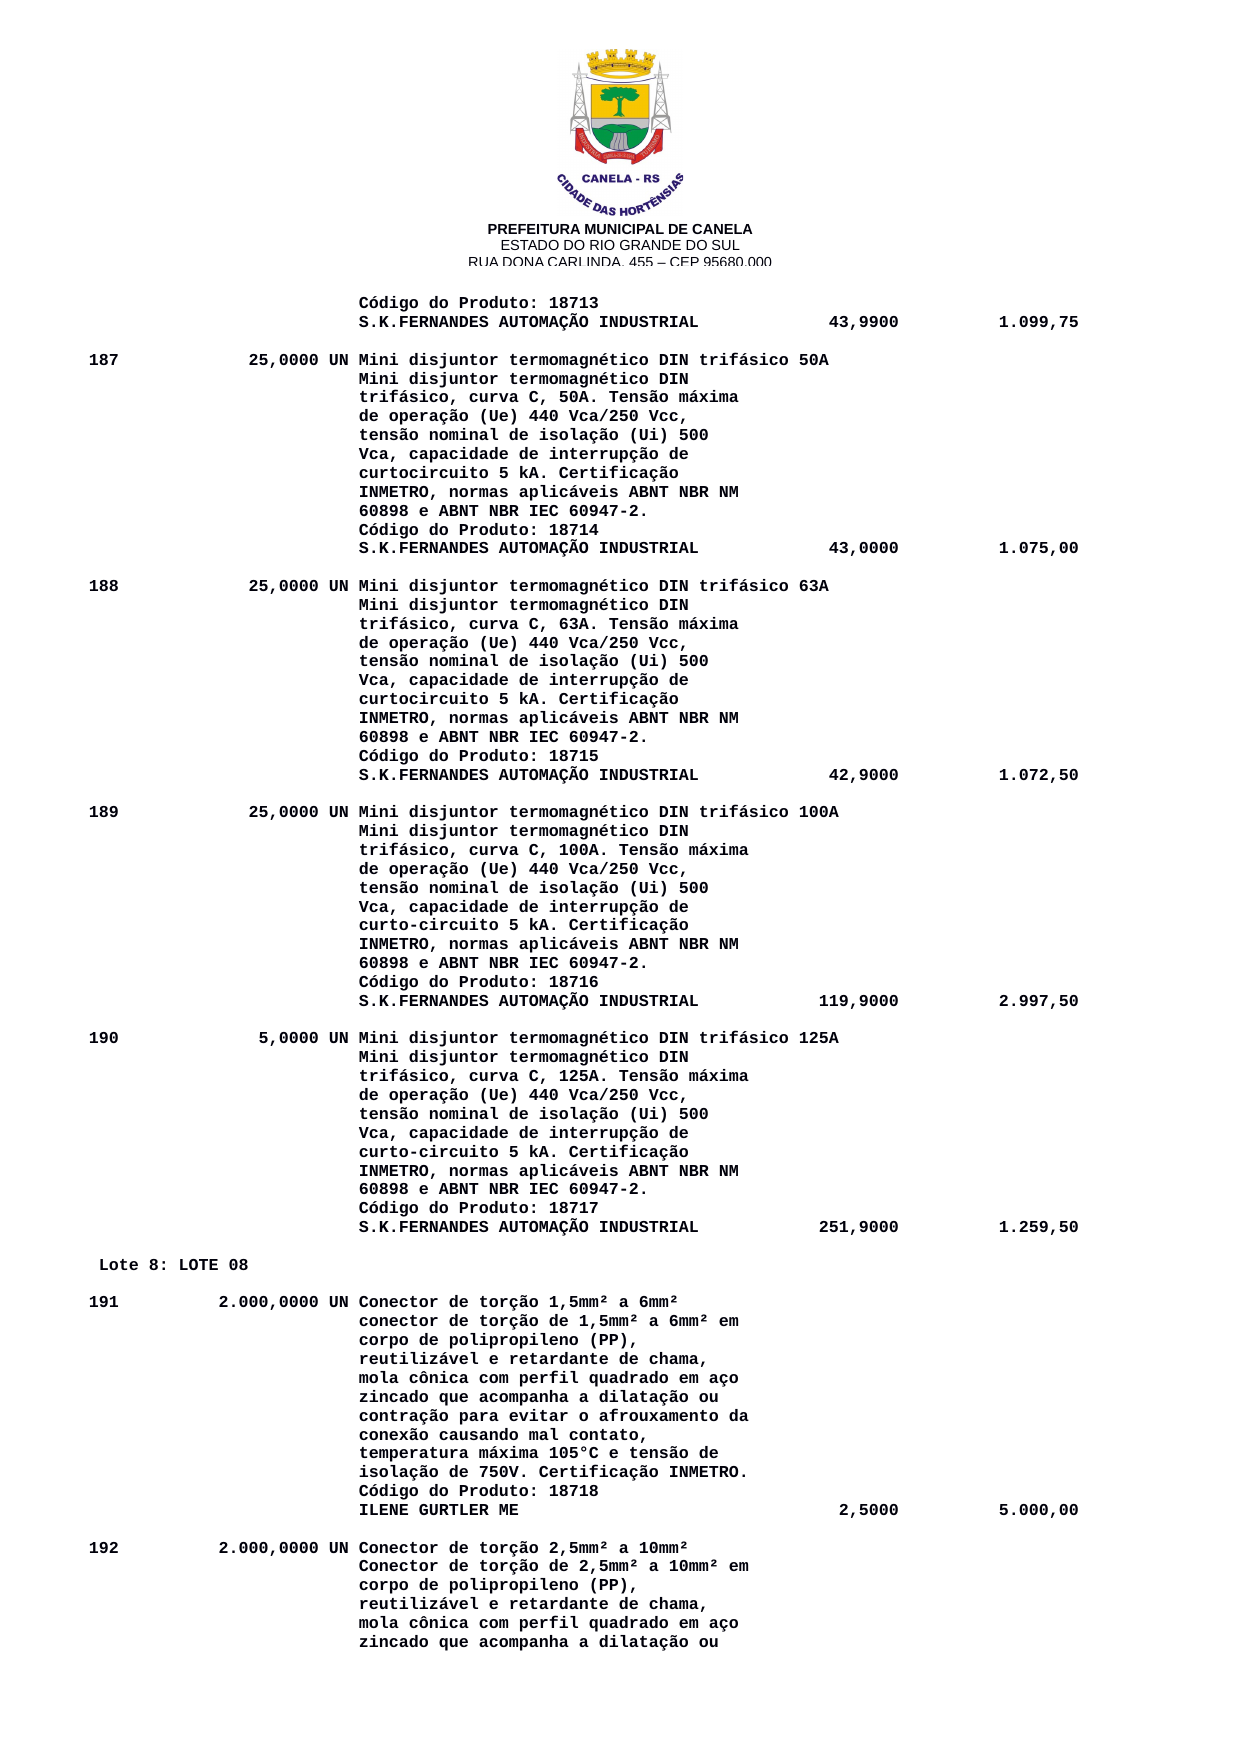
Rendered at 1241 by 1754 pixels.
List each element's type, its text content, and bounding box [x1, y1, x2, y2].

text Código do Produto: 18713 S.K.FERNANDES AUTOMAÇÃO INDUSTRIAL 43,9900 1.099,75 187 25,0000 UN Mini disjuntor termomagnético DIN trifásico 50A Mini disjuntor termomagnético DIN trifásico, curva C, 50A. Tensão máxima de operação (Ue) 440 Vca/250 Vcc, tensão nominal de isolação (Ui) 500 Vca, capacidade de interrupção de curtocircuito 5 kA. Certificação INMETRO, normas aplicáveis ABNT NBR NM 60898 e ABNT NBR IEC 60947-2. Código do Produto: 18714 S.K.FERNANDES AUTOMAÇÃO INDUSTRIAL 43,0000 1.075,00 188 25,0000 UN Mini disjuntor termomagnético DIN trifásico 63A Mini disjuntor termomagnético DIN trifásico, curva C, 63A. Tensão máxima de operação (Ue) 440 Vca/250 Vcc, tensão nominal de isolação (Ui) 500 Vca, capacidade de interrupção de curtocircuito 5 kA. Certificação INMETRO, normas aplicáveis ABNT NBR NM 60898 e ABNT NBR IEC 60947-2. Código do Produto: 18715 S.K.FERNANDES AUTOMAÇÃO INDUSTRIAL 42,9000 1.072,50 189 25,0000 UN Mini disjuntor termomagnético DIN trifásico 100A Mini disjuntor termomagnético DIN trifásico, curva C, 100A. Tensão máxima de operação (Ue) 440 Vca/250 Vcc, tensão nominal de isolação (Ui) 500 Vca, capacidade de interrupção de curto-circuito 5 kA. Certificação INMETRO, normas aplicáveis ABNT NBR NM 60898 e ABNT NBR IEC 60947-2. Código do Produto: 18716 S.K.FERNANDES AUTOMAÇÃO INDUSTRIAL 119,9000 2.997,50 190 5,0000 UN Mini disjuntor termomagnético DIN trifásico 125A Mini disjuntor termomagnético DIN trifásico, curva C, 125A. Tensão máxima de operação (Ue) 440 Vca/250 Vcc, tensão nominal de isolação (Ui) 500 Vca, capacidade de interrupção de curto-circuito 5 kA. Certificação INMETRO, normas aplicáveis ABNT NBR NM 60898 e ABNT NBR IEC 60947-2. Código do Produto: 18717 S.K.FERNANDES AUTOMAÇÃO INDUSTRIAL 251,9000 1.259,50 Lote 8: LOTE 08 191 2.000,0000 UN Conector de torção 1,5mm² a 6mm² conector de torção de 1,5mm² a 6mm² em corpo de polipropileno (PP), reutilizável e retardante de chama, mola cônica com perfil quadrado em aço zincado que acompanha a dilatação ou contração para evitar o afrouxamento da conexão causando mal contato, temperatura máxima 105°C e tensão de isolação de 750V. Certificação INMETRO. Código do Produto: 18718 ILENE GURTLER ME 2,5000 5.000,00 192 2.000,0000 UN Conector de torção 2,5mm² a 10mm² Conector de torção de 2,5mm² a 10mm² em corpo de polipropileno (PP), reutilizável e retardante de chama, mola cônica com perfil quadrado em aço zincado que acompanha a dilatação ou [88, 295, 1152, 1652]
picture [557, 49, 684, 216]
